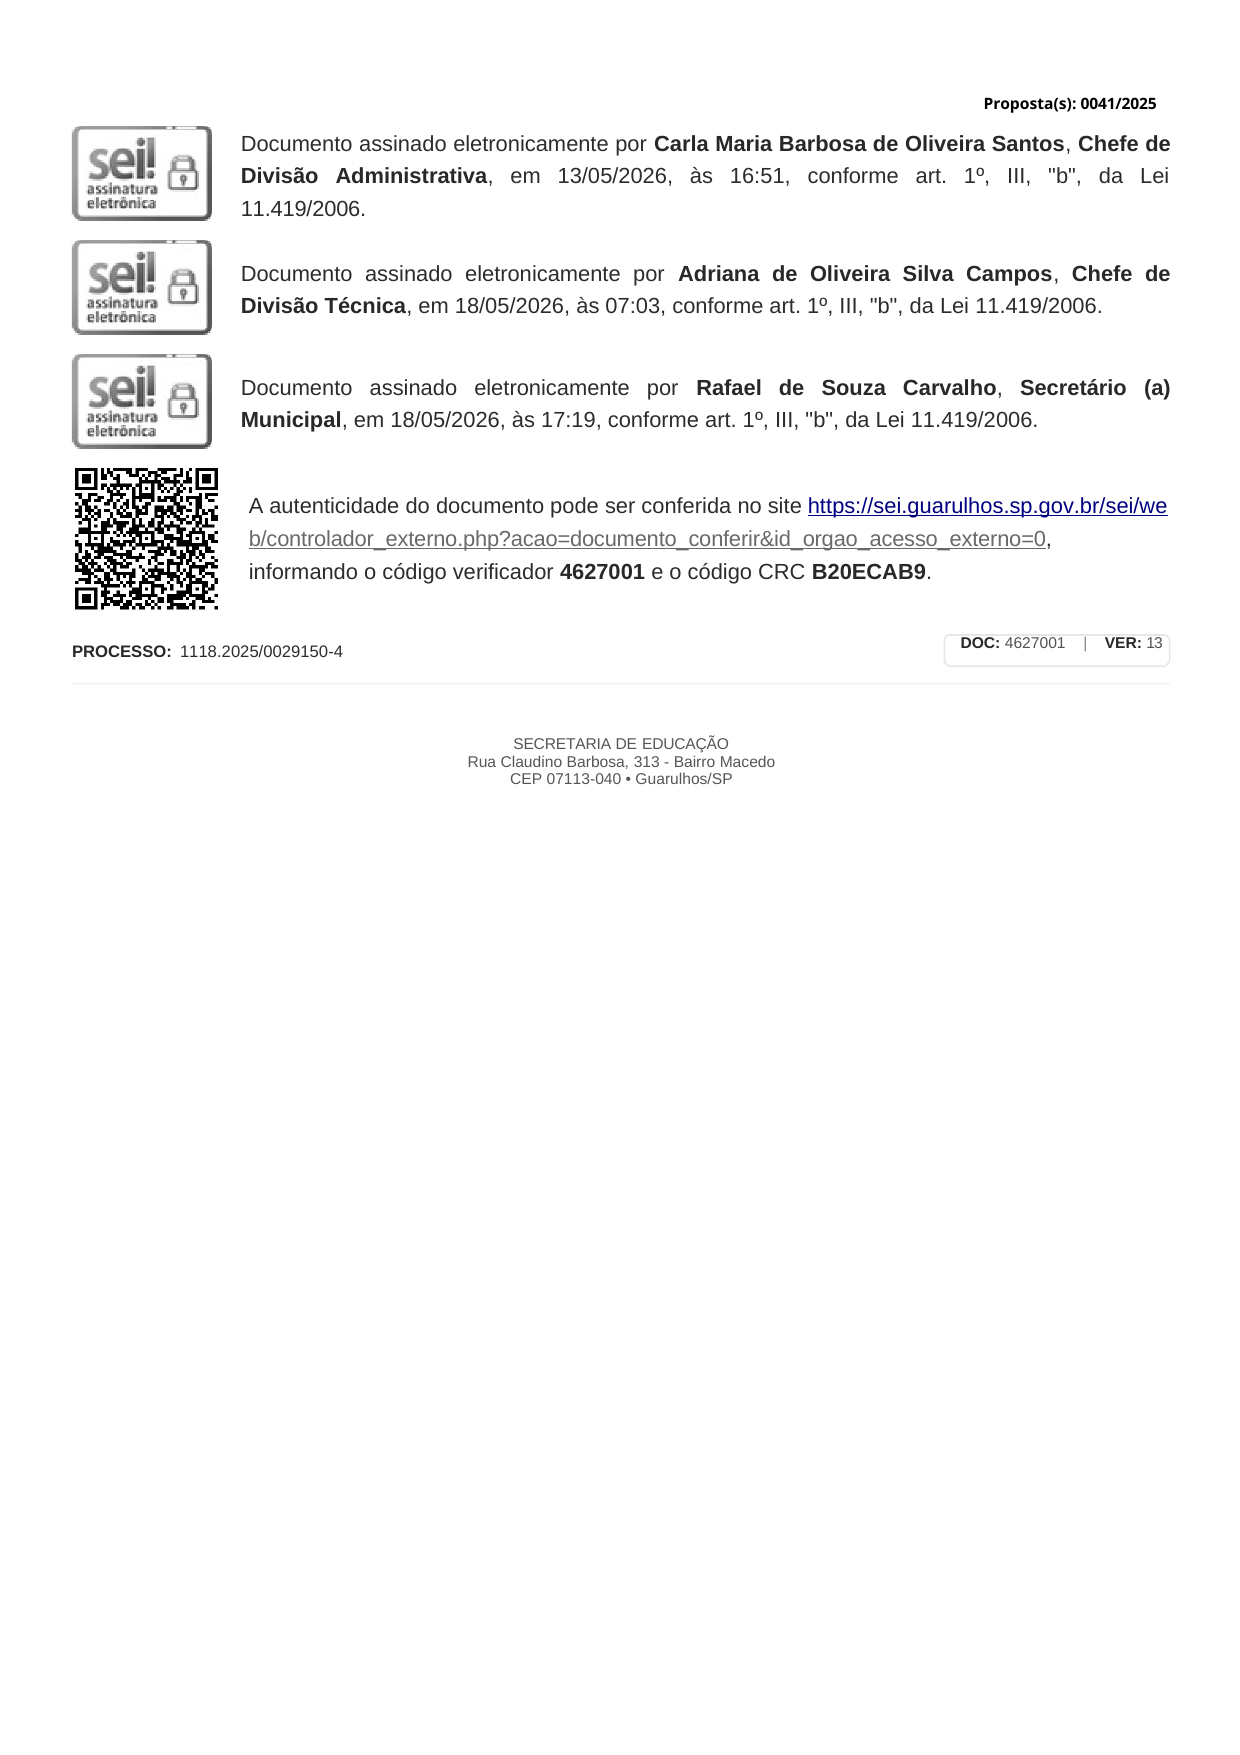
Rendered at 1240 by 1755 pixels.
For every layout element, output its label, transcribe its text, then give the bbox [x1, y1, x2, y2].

text A autenticidade do documento pode ser conferida no site https://sei.guarulhos.sp.gov.br/sei/we b/controlador_externo.php?acao=documento_conferir&id_orgao_acesso_externo=0, informando o código verificador 4627001 e o código CRC B20ECAB9. [248, 493, 1168, 584]
text PROCESSO: 1118.2025/0029150-4 [72, 642, 943, 661]
text Documento assinado eletronicamente por Adriana de Oliveira Silva Campos, Chefe de Divisão Técnica, em 18/05/2026, às 07:03, conforme art. 1º, III, "b", da Lei 11.419/2006. [241, 260, 1171, 318]
text PROCESSO: 1118.2025/0029150-4 [946, 642, 1168, 661]
text Documento assinado eletronicamente por Rafael de Souza Carvalho, Secretário (a) Municipal, em 18/05/2026, às 17:19, conforme art. 1º, III, "b", da Lei 11.419/2006. [241, 374, 1171, 432]
text Proposta(s): 0041/2025 [59, 93, 1157, 114]
text SECRETARIA DE EDUCAÇÃO [62, 736, 1181, 753]
text Rua Claudino Barbosa, 313 - Bairro Macedo CEP 07113-040 • Guarulhos/SP [456, 753, 787, 788]
text Documento assinado eletronicamente por Carla Maria Barbosa de Oliveira Santos, Chefe de Divisão Administrativa, em 13/05/2026, às 16:51, conforme art. 1º, III, "b", da Lei 11.419/2006. [241, 131, 1171, 221]
